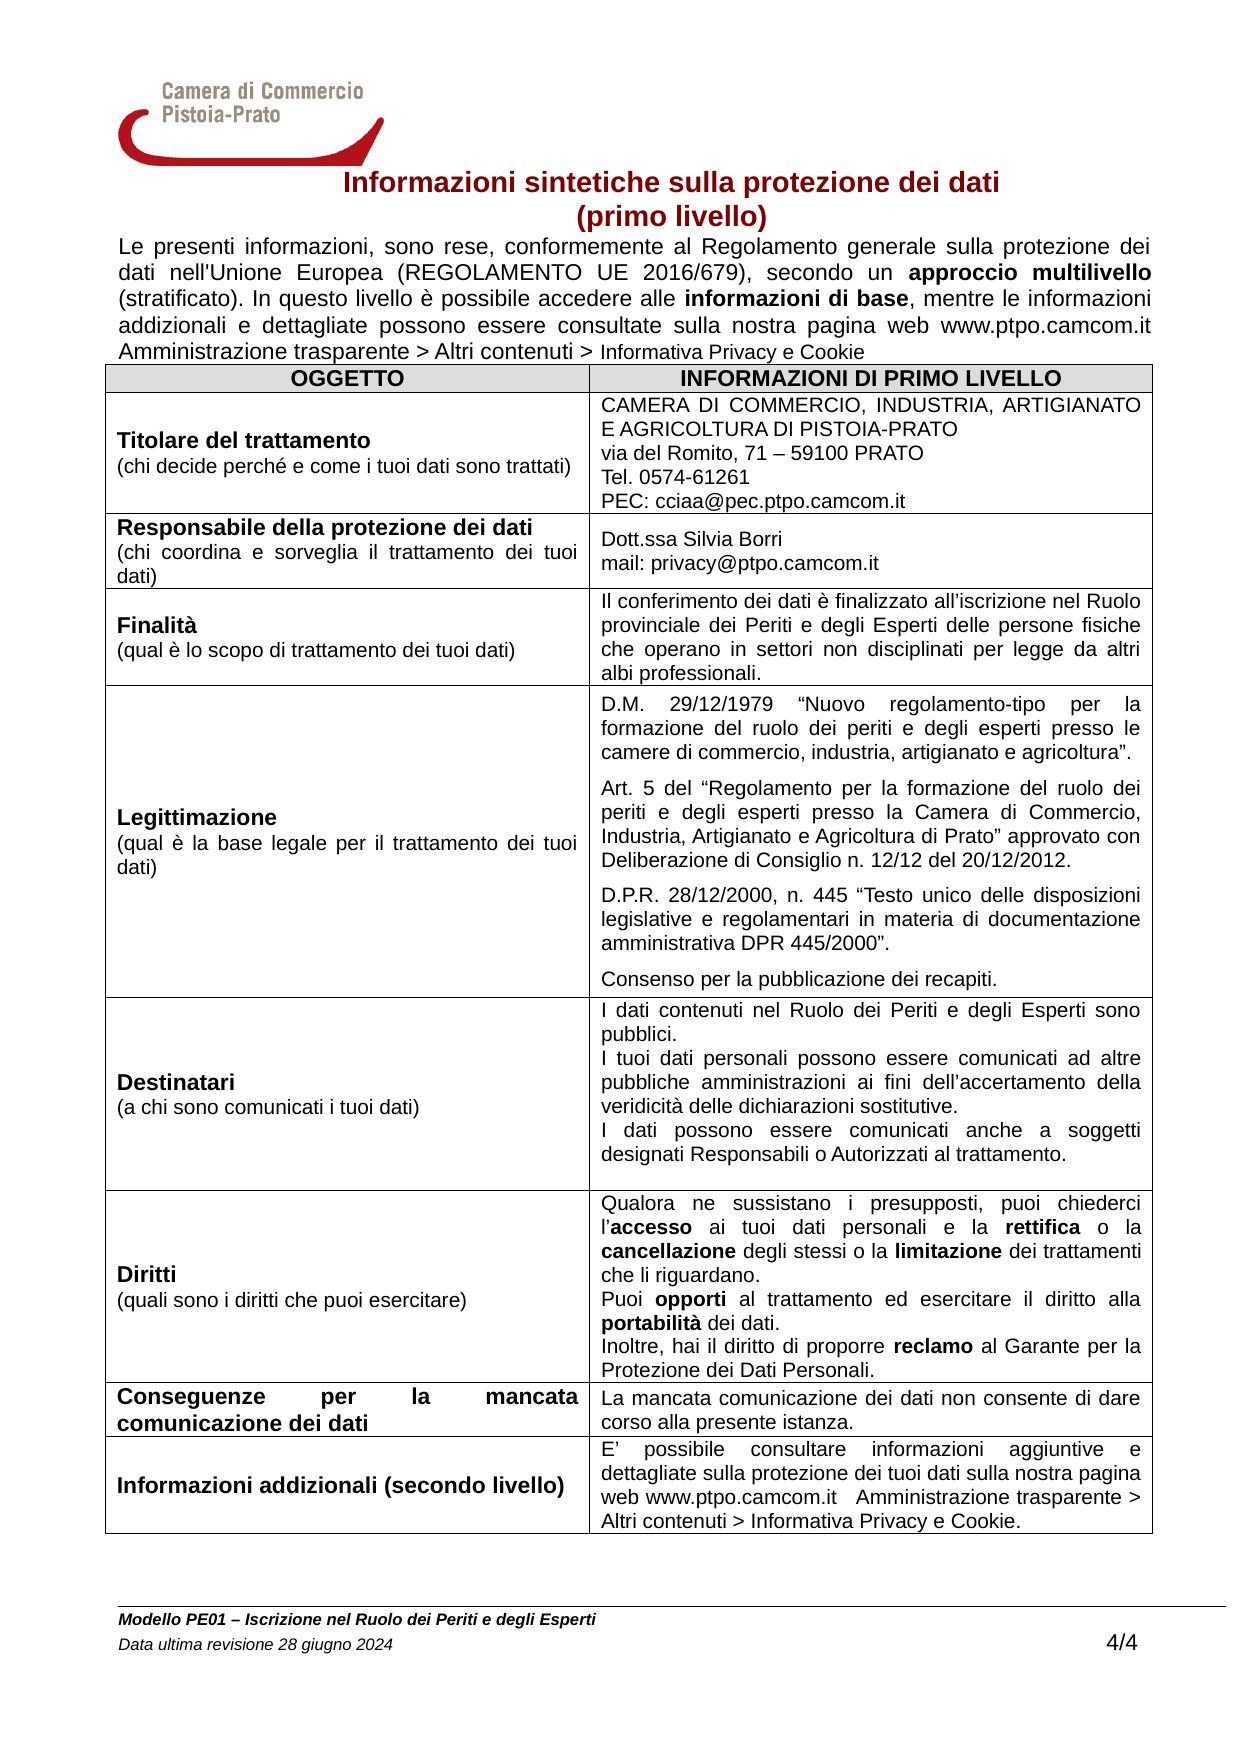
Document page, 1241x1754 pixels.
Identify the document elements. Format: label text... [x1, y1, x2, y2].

table_cell D.M. 29/12/1979 “Nuovo regolamento-tipo per la formazione del ruolo dei periti e degli esperti presso le camere di commercio, industria, artigianato e agricoltura”. Art. 5 del “Regolamento per la formazione del ruolo dei periti e degli esperti presso la Camera di Commercio, Industria, Artigianato e Agricoltura di Prato” approvato con Deliberazione di Consiglio n. 12/12 del 20/12/2012. D.P.R. 28/12/2000, n. 445 “Testo unico delle disposizioni legislative e regolamentari in materia di documentazione amministrativa DPR 445/2000”. Consenso per la pubblicazione dei recapiti. [590, 686, 1152, 997]
text Le presenti informazioni, sono rese, conformemente al Regolamento generale sulla protezione dei dati nell'Unione Europea (REGOLAMENTO UE 2016/679), secondo un approccio multilivello (stratificato). In questo livello è possibile accedere alle informazioni di base, mentre le informazioni addizionali e dettagliate possono essere consultate sulla nostra pagina web www.ptpo.camcom.it Amministrazione trasparente > Altri contenuti > Informativa Privacy e Cookie [118, 233, 1152, 364]
table_cell Il conferimento dei dati è finalizzato all’iscrizione nel Ruolo provinciale dei Periti e degli Esperti delle persone fisiche che operano in settori non disciplinati per legge da altri albi professionali. [590, 589, 1152, 685]
table_cell CAMERA DI COMMERCIO, INDUSTRIA, ARTIGIANATO E AGRICOLTURA DI PISTOIA-PRATO via del Romito, 71 – 59100 PRATO Tel. 0574-61261 PEC: cciaa@pec.ptpo.camcom.it [590, 393, 1152, 513]
table_cell Responsabile della protezione dei dati (chi coordina e sorveglia il trattamento dei tuoi dati) [106, 514, 589, 588]
table_cell Finalità (qual è lo scopo di trattamento dei tuoi dati) [106, 589, 589, 685]
table_cell E’ possibile consultare informazioni aggiuntive e dettagliate sulla protezione dei tuoi dati sulla nostra pagina web www.ptpo.camcom.it Amministrazione trasparente > Altri contenuti > Informativa Privacy e Cookie. [590, 1437, 1152, 1533]
table_header INFORMAZIONI DI PRIMO LIVELLO [590, 365, 1152, 392]
table_cell Informazioni addizionali (secondo livello) [106, 1437, 589, 1533]
table_cell La mancata comunicazione dei dati non consente di dare corso alla presente istanza. [590, 1383, 1152, 1436]
text (primo livello) [118, 199, 1226, 233]
table_cell Dott.ssa Silvia Borri mail: privacy@ptpo.camcom.it [590, 514, 1152, 588]
table_cell Diritti (quali sono i diritti che puoi esercitare) [106, 1191, 589, 1382]
table_header OGGETTO [106, 365, 589, 392]
text Informazioni sintetiche sulla protezione dei dati [118, 166, 1226, 199]
picture [118, 76, 384, 166]
table_cell Destinatari (a chi sono comunicati i tuoi dati) [106, 998, 589, 1189]
table_cell Qualora ne sussistano i presupposti, puoi chiederci l’accesso ai tuoi dati personali e la rettifica o la cancellazione degli stessi o la limitazione dei trattamenti che li riguardano. Puoi opporti al trattamento ed esercitare il diritto alla portabilità dei dati. Inoltre, hai il diritto di proporre reclamo al Garante per la Protezione dei Dati Personali. [590, 1191, 1152, 1382]
table_cell I dati contenuti nel Ruolo dei Periti e degli Esperti sono pubblici. I tuoi dati personali possono essere comunicati ad altre pubbliche amministrazioni ai fini dell’accertamento della veridicità delle dichiarazioni sostitutive. I dati possono essere comunicati anche a soggetti designati Responsabili o Autorizzati al trattamento. [590, 998, 1152, 1189]
table_cell Titolare del trattamento (chi decide perché e come i tuoi dati sono trattati) [106, 393, 589, 513]
table_cell Conseguenze per la mancata comunicazione dei dati [106, 1383, 589, 1436]
table_cell Legittimazione (qual è la base legale per il trattamento dei tuoi dati) [106, 686, 589, 997]
